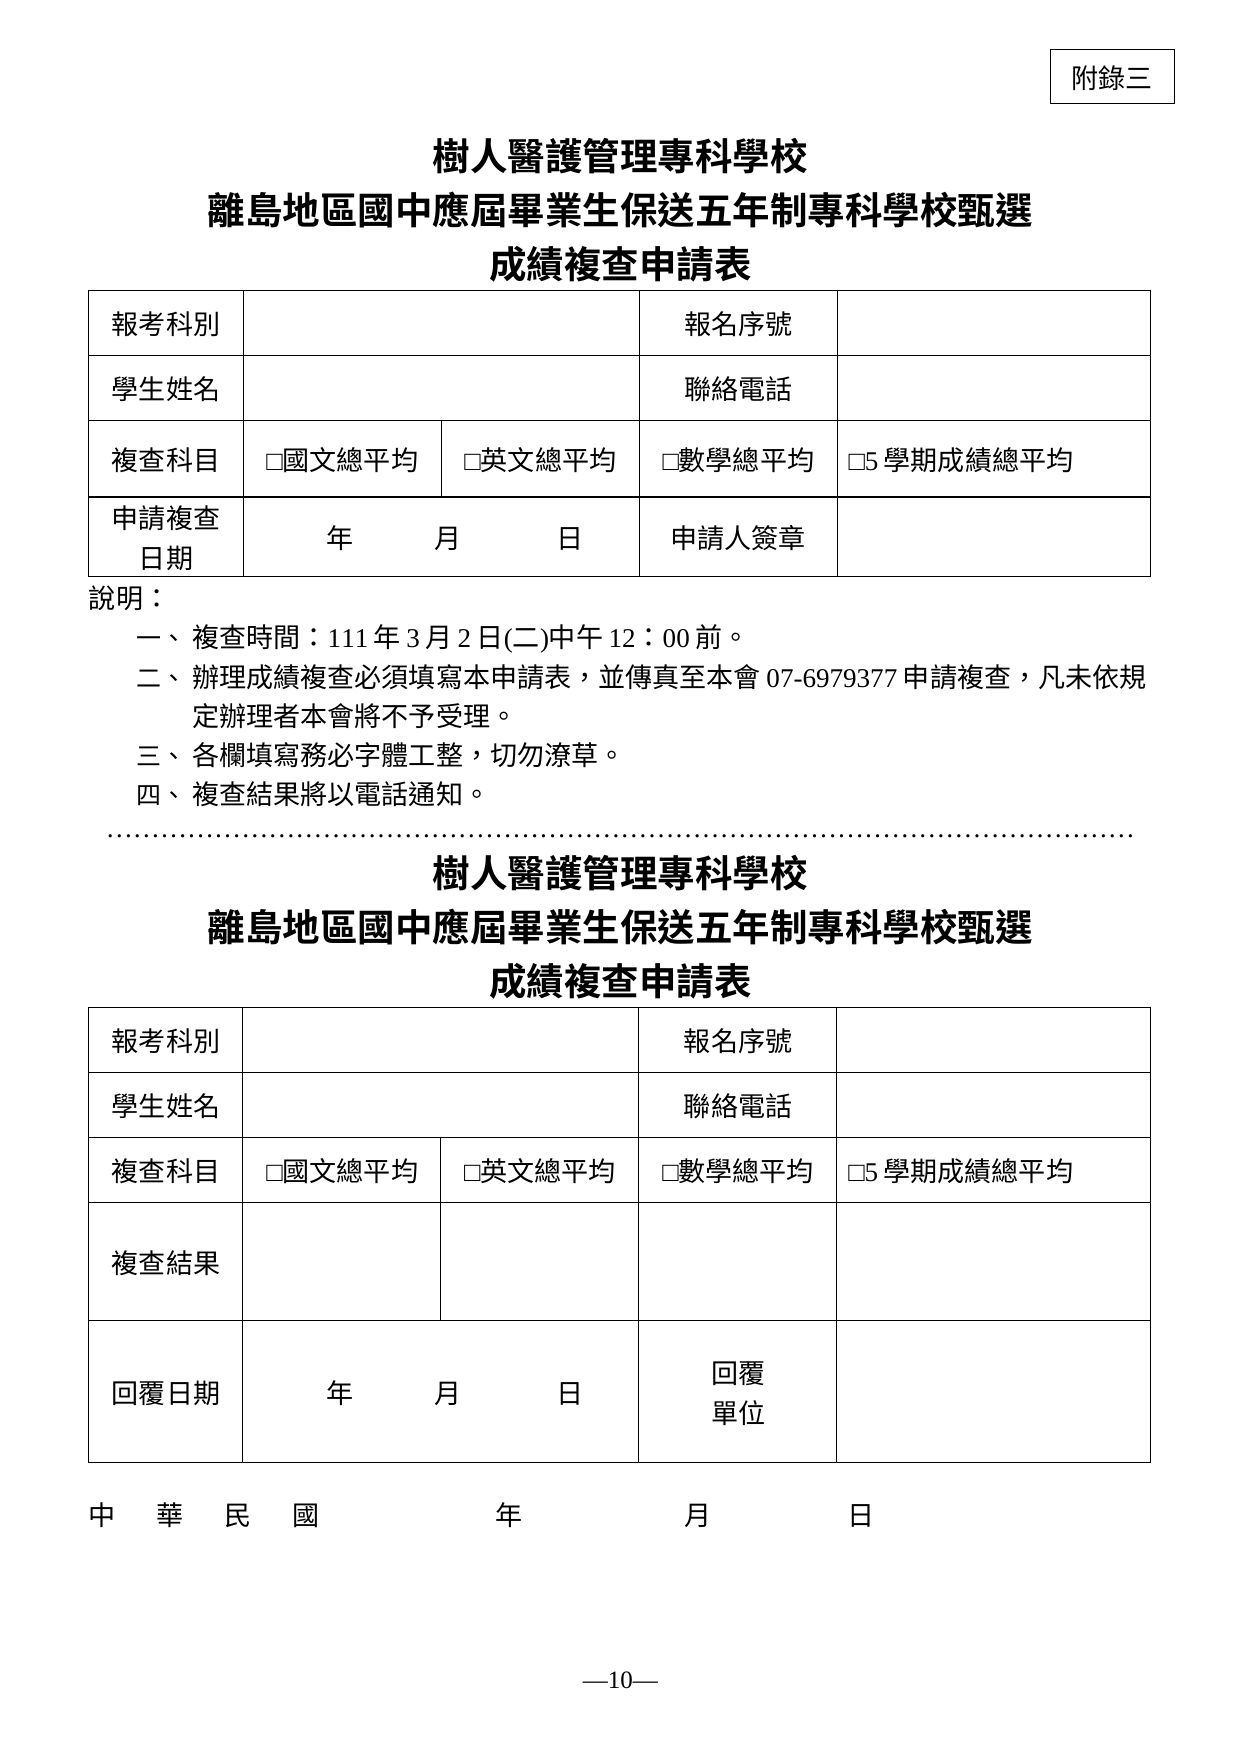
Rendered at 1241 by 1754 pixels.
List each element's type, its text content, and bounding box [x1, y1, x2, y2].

table_cell [243, 1073, 638, 1137]
text 成績複查申請表 [89, 952, 1152, 1007]
table_header [838, 291, 1150, 354]
table_cell [837, 1073, 1150, 1137]
table_cell 回覆 單位 [639, 1321, 836, 1462]
table_cell □國文總平均 [244, 421, 441, 496]
table_cell [244, 356, 639, 419]
table_header 報考科別 [89, 291, 243, 354]
table_cell □5學期成績總平均 [837, 1138, 1150, 1202]
table_cell 聯絡電話 [640, 356, 837, 419]
table_header 報名序號 [639, 1008, 836, 1072]
table_cell 年 月 日 [244, 498, 639, 576]
table_cell 申請人簽章 [640, 498, 837, 576]
text 成績複查申請表 [89, 235, 1152, 289]
list 辦理成績複查必須填寫本申請表，並傳真至本會07-6979377申請複查，凡未依規定辦理者本會將不予受理。 [136, 656, 1152, 734]
text 說明： [89, 577, 1152, 616]
list 複查時間：111年3月2日(二)中午12：00前。 [136, 616, 1152, 656]
text 附錄三 [1065, 57, 1159, 96]
table_cell □國文總平均 [243, 1138, 440, 1202]
table_cell 聯絡電話 [639, 1073, 836, 1137]
table_header [244, 291, 639, 354]
table_header 報名序號 [640, 291, 837, 354]
text 中 華 民 國 年 月 日 [89, 1494, 1152, 1534]
text 離島地區國中應屆畢業生保送五年制專科學校甄選 [89, 181, 1152, 235]
table_cell 複查科目 [89, 421, 243, 496]
table_cell 學生姓名 [89, 356, 243, 419]
table_cell 複查科目 [89, 1138, 242, 1202]
table_cell □數學總平均 [639, 1138, 836, 1202]
table_cell 複查結果 [89, 1203, 242, 1320]
table_header [837, 1008, 1150, 1072]
table_cell 學生姓名 [89, 1073, 242, 1137]
table_cell □英文總平均 [441, 1138, 638, 1202]
table_cell □數學總平均 [640, 421, 837, 496]
text 離島地區國中應屆畢業生保送五年制專科學校甄選 [89, 898, 1152, 952]
text 附錄三、成績複查申請表 [1051, 50, 1174, 103]
table_cell [441, 1203, 638, 1320]
table_cell [639, 1203, 836, 1320]
table_cell 年 月 日 [243, 1321, 638, 1462]
text 樹人醫護管理專科學校 [89, 844, 1152, 898]
text 附錄三、成績複查申請表 [89, 50, 1152, 127]
list 各欄填寫務必字體工整，切勿潦草。 [136, 734, 1152, 773]
table_cell [838, 356, 1150, 419]
table_cell □英文總平均 [442, 421, 639, 496]
table_header [243, 1008, 638, 1072]
list 複查結果將以電話通知。 [136, 773, 1152, 813]
table_cell [243, 1203, 440, 1320]
table_cell □5學期成績總平均 [838, 421, 1150, 496]
table_cell [838, 498, 1150, 576]
table_cell [837, 1321, 1150, 1462]
table_cell 申請複查日期 [89, 498, 243, 576]
text …………………………………………………………………………………………………… [89, 813, 1152, 844]
table_cell [837, 1203, 1150, 1320]
table_header 報考科別 [89, 1008, 242, 1072]
table_cell 回覆日期 [89, 1321, 242, 1462]
text 樹人醫護管理專科學校 [89, 127, 1152, 181]
